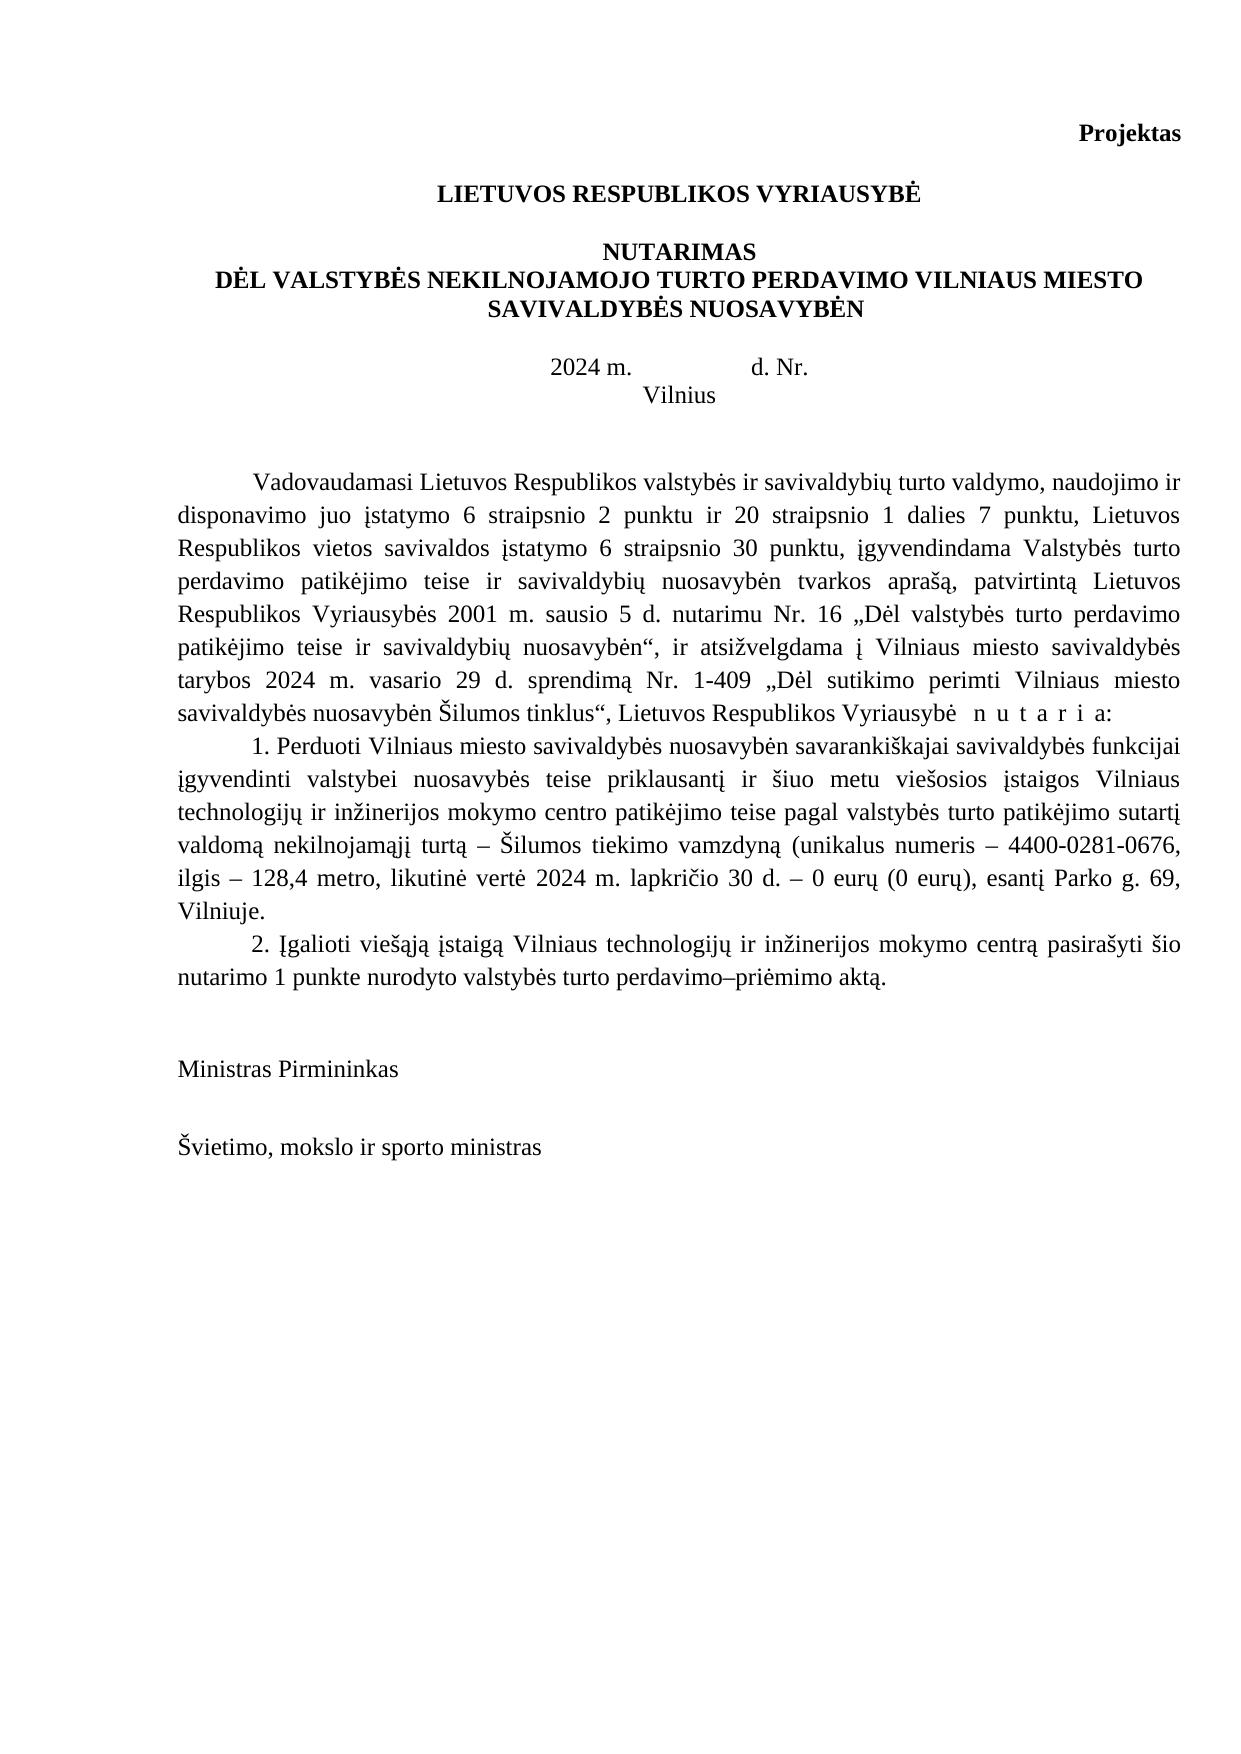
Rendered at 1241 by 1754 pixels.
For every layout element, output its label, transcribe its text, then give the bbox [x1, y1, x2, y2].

text 2024 m. d. Nr. [177, 352, 1181, 381]
text NUTARIMAS [177, 237, 1181, 266]
text Ministras Pirmininkas [177, 1054, 1181, 1083]
text Švietimo, mokslo ir sporto ministras [177, 1132, 1181, 1161]
text 1. Perduoti Vilniaus miesto savivaldybės nuosavybėn savarankiškajai savivaldybės funkcijai įgyvendinti valstybei nuosavybės teise priklausantį ir šiuo metu viešosios įstaigos Vilniaus technologijų ir inžinerijos mokymo centro patikėjimo teise pagal valstybės turto patikėjimo sutartį valdomą nekilnojamąjį turtą – Šilumos tiekimo vamzdyną (unikalus numeris – 4400-0281-0676, ilgis – 128,4 metro, likutinė vertė 2024 m. lapkričio 30 d. – 0 eurų (0 eurų), esantį Parko g. 69, Vilniuje. [177, 731, 1181, 925]
text 2. Įgalioti viešąją įstaigą Vilniaus technologijų ir inžinerijos mokymo centrą pasirašyti šio nutarimo 1 punkte nurodyto valstybės turto perdavimo–priėmimo aktą. [177, 929, 1181, 991]
text DĖL VALSTYBĖS NEKILNOJAMOJO TURTO PERDAVIMO VILNIAUS MIESTO SAVIVALDYBĖS NUOSAVYBĖN [177, 266, 1181, 323]
text LIETUVOS RESPUBLIKOS VYRIAUSYBĖ [177, 179, 1181, 208]
text Vilnius [177, 381, 1181, 409]
text Projektas [177, 118, 1181, 147]
text Vadovaudamasi Lietuvos Respublikos valstybės ir savivaldybių turto valdymo, naudojimo ir disponavimo juo įstatymo 6 straipsnio 2 punktu ir 20 straipsnio 1 dalies 7 punktu, Lietuvos Respublikos vietos savivaldos įstatymo 6 straipsnio 30 punktu, įgyvendindama Valstybės turto perdavimo patikėjimo teise ir savivaldybių nuosavybėn tvarkos aprašą, patvirtintą Lietuvos Respublikos Vyriausybės 2001 m. sausio 5 d. nutarimu Nr. 16 „Dėl valstybės turto perdavimo patikėjimo teise ir savivaldybių nuosavybėn“, ir atsižvelgdama į Vilniaus miesto savivaldybės tarybos 2024 m. vasario 29 d. sprendimą Nr. 1-409 „Dėl sutikimo perimti Vilniaus miesto savivaldybės nuosavybėn Šilumos tinklus“, Lietuvos Respublikos Vyriausybė nutaria: [177, 467, 1181, 727]
